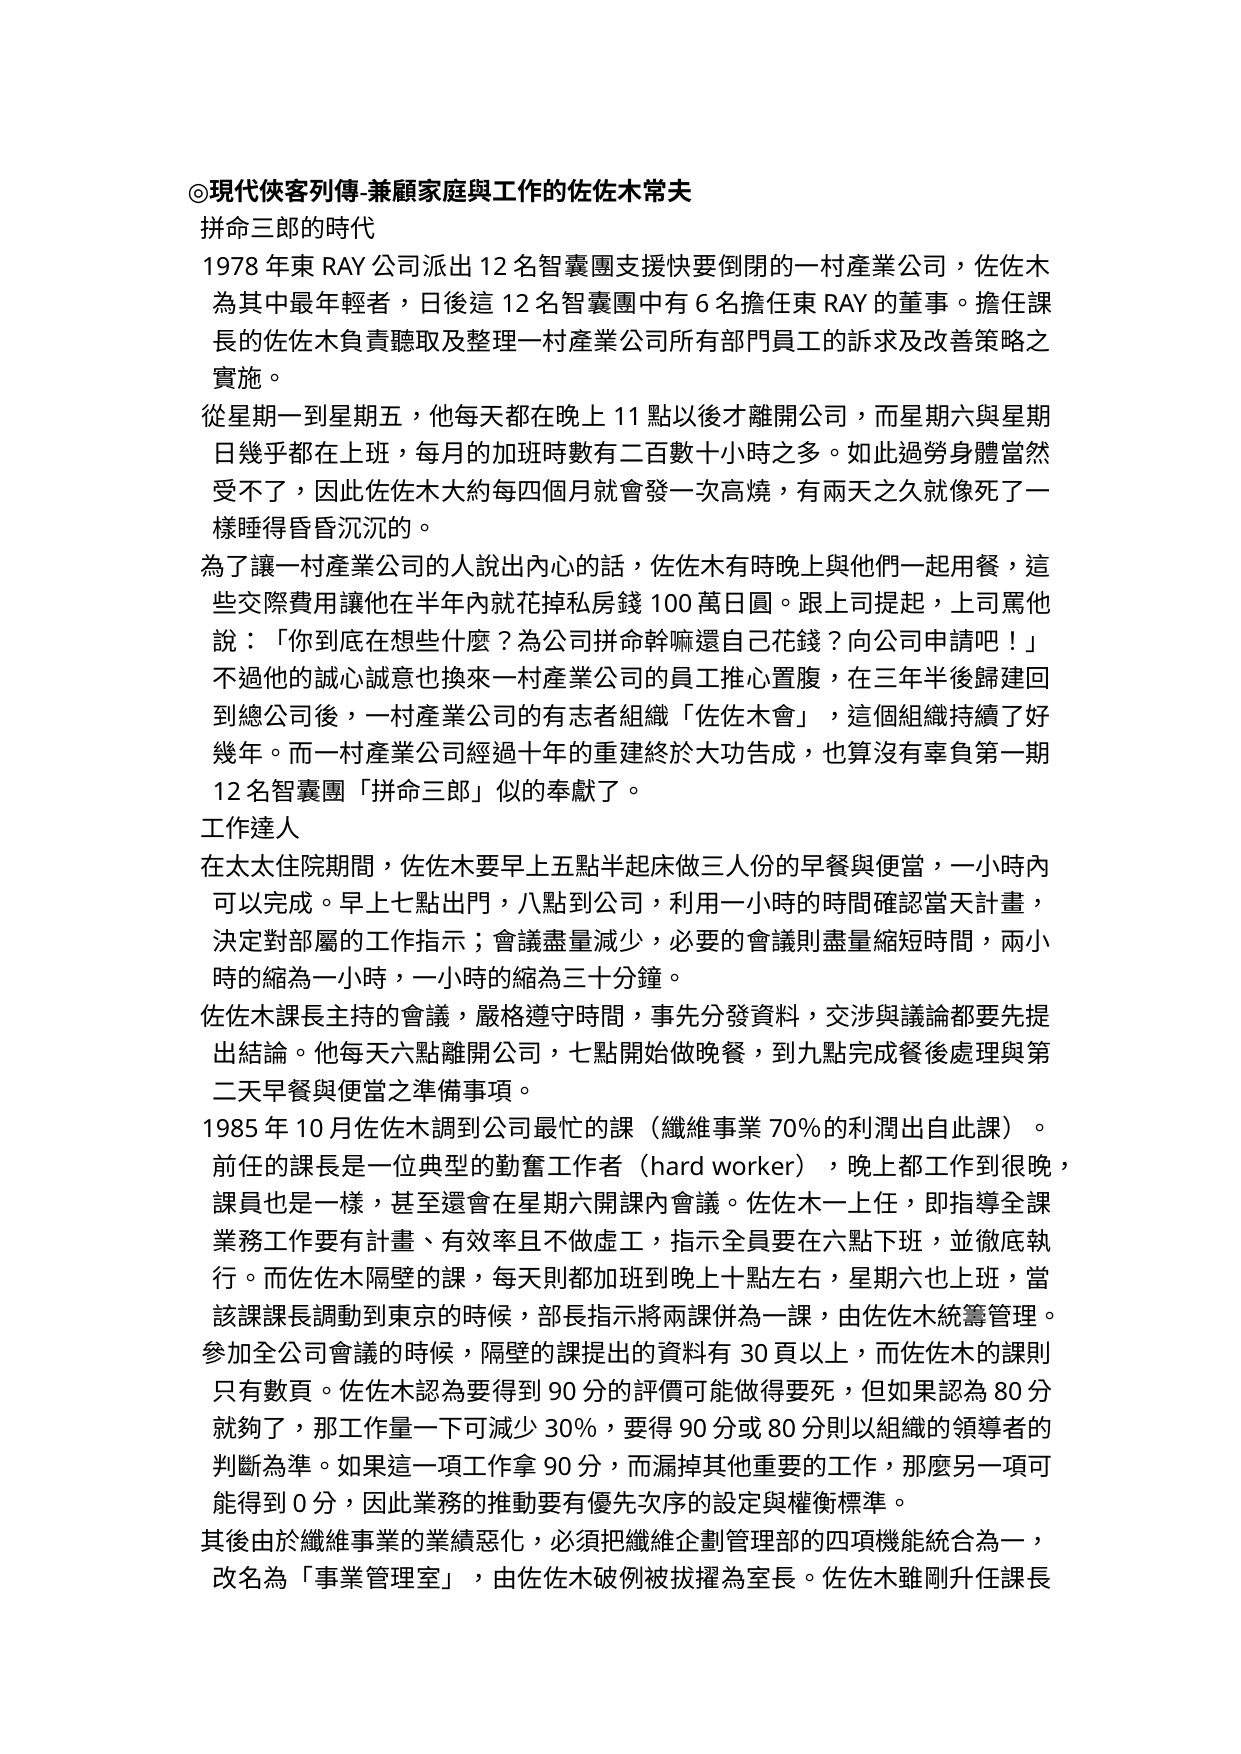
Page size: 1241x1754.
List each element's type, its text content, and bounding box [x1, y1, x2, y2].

text 工作達人 [187, 802, 1053, 839]
text 1985年10月佐佐木調到公司最忙的課（纖維事業70％的利潤出自此課）。前任的課長是一位典型的勤奮工作者（hard worker），晚上都工作到很晚，課員也是一樣，甚至還會在星期六開課內會議。佐佐木一上任，即指導全課業務工作要有計畫、有效率且不做虛工，指示全員要在六點下班，並徹底執行。而佐佐木隔壁的課，每天則都加班到晚上十點左右，星期六也上班，當該課課長調動到東京的時候，部長指示將兩課併為一課，由佐佐木統籌管理。 [187, 1102, 1053, 1327]
text 1978年東RAY公司派出12名智囊團支援快要倒閉的一村產業公司，佐佐木為其中最年輕者，日後這12名智囊團中有6名擔任東RAY的董事。擔任課長的佐佐木負責聽取及整理一村產業公司所有部門員工的訴求及改善策略之實施。 [187, 239, 1053, 389]
text 佐佐木課長主持的會議，嚴格遵守時間，事先分發資料，交涉與議論都要先提出結論。他每天六點離開公司，七點開始做晚餐，到九點完成餐後處理與第二天早餐與便當之準備事項。 [187, 989, 1053, 1102]
text 其後由於纖維事業的業績惡化，必須把纖維企劃管理部的四項機能統合為一，改名為「事業管理室」，由佐佐木破例被拔擢為室長。佐佐木雖剛升任課長 [187, 1514, 1053, 1589]
text 參加全公司會議的時候，隔壁的課提出的資料有30頁以上，而佐佐木的課則只有數頁。佐佐木認為要得到90分的評價可能做得要死，但如果認為80分就夠了，那工作量一下可減少30％，要得90分或80分則以組織的領導者的判斷為準。如果這一項工作拿90分，而漏掉其他重要的工作，那麼另一項可能得到0分，因此業務的推動要有優先次序的設定與權衡標準。 [187, 1327, 1053, 1514]
text 拼命三郎的時代 [187, 202, 1053, 239]
text 在太太住院期間，佐佐木要早上五點半起床做三人份的早餐與便當，一小時內可以完成。早上七點出門，八點到公司，利用一小時的時間確認當天計畫，決定對部屬的工作指示；會議盡量減少，必要的會議則盡量縮短時間，兩小時的縮為一小時，一小時的縮為三十分鐘。 [187, 839, 1053, 989]
text 從星期一到星期五，他每天都在晚上11點以後才離開公司，而星期六與星期日幾乎都在上班，每月的加班時數有二百數十小時之多。如此過勞身體當然受不了，因此佐佐木大約每四個月就會發一次高燒，有兩天之久就像死了一樣睡得昏昏沉沉的。 [187, 389, 1053, 539]
text 為了讓一村產業公司的人說出內心的話，佐佐木有時晚上與他們一起用餐，這些交際費用讓他在半年內就花掉私房錢100萬日圓。跟上司提起，上司罵他說：「你到底在想些什麼？為公司拼命幹嘛還自己花錢？向公司申請吧！」不過他的誠心誠意也換來一村產業公司的員工推心置腹，在三年半後歸建回到總公司後，一村產業公司的有志者組織「佐佐木會」，這個組織持續了好幾年。而一村產業公司經過十年的重建終於大功告成，也算沒有辜負第一期12名智囊團「拼命三郎」似的奉獻了。 [187, 539, 1053, 802]
text ◎現代俠客列傳-兼顧家庭與工作的佐佐木常夫 [187, 164, 1053, 202]
